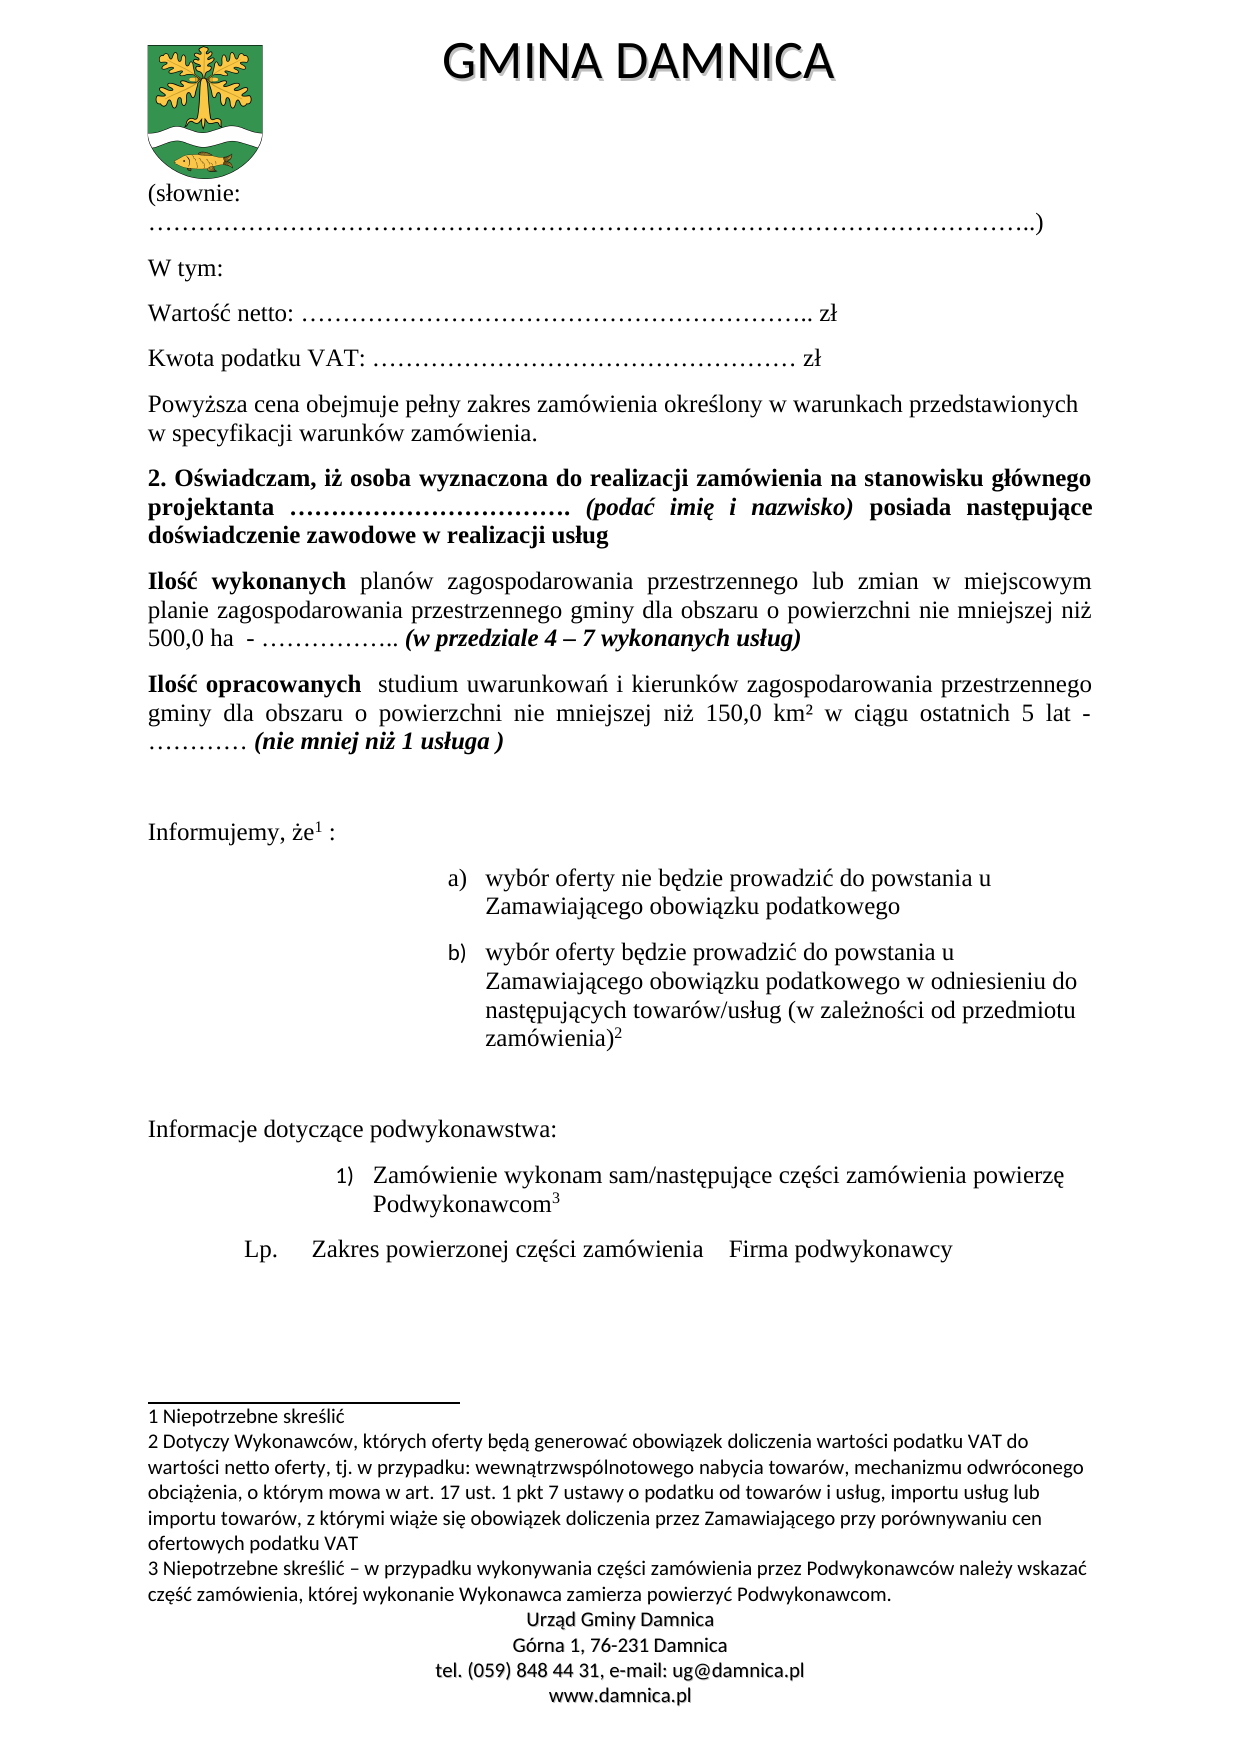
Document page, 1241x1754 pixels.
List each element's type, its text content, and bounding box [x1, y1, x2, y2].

text Informujemy, że : [148, 817, 1093, 846]
list Dotyczy Wykonawców, których oferty będą generować obowiązek doliczenia wartości podatku VAT do wartości netto oferty, tj. w przypadku: wewnątrzwspólnotowego nabycia towarów, mechanizmu odwróconego obciążenia, o którym mowa w art. 17 ust. 1 pkt 7 ustawy o podatku od towarów i usług, importu usług lub importu towarów, z którymi wiąże się obowiązek doliczenia przez Zamawiającego przy porównywaniu cen ofertowych podatku VAT [148, 1428, 1093, 1556]
list Niepotrzebne skreślić – w przypadku wykonywania części zamówienia przez Podwykonawców należy wskazać część zamówienia, której wykonanie Wykonawca zamierza powierzyć Podwykonawcom. [148, 1556, 1093, 1606]
table_cell [717, 1280, 1093, 1325]
text 2. Oświadczam, iż osoba wyznaczona do realizacji zamówienia na stanowisku głównego projektanta ……………………………. (podać imię i nazwisko) posiada następujące doświadczenie zawodowe w realizacji usług [148, 463, 1093, 549]
text Wartość netto: …………………………………………………….. zł [148, 298, 1093, 327]
text Kwota podatku VAT: …………………………………………… zł [148, 343, 1093, 372]
text Niepotrzebne skreślić [148, 1403, 1093, 1428]
text W tym: [148, 253, 1093, 281]
table_cell [233, 1280, 300, 1325]
table_header Zakres powierzonej części zamówienia [300, 1234, 717, 1279]
list wybór oferty będzie prowadzić do powstania u Zamawiającego obowiązku podatkowego w odniesieniu do następujących towarów/usług (w zależności od przedmiotu zamówienia) [448, 937, 1093, 1052]
text Informacje dotyczące podwykonawstwa: [148, 1114, 1093, 1143]
list wybór oferty nie będzie prowadzić do powstania u Zamawiającego obowiązku podatkowego [448, 863, 1093, 920]
text Powyższa cena obejmuje pełny zakres zamówienia określony w warunkach przedstawionych w specyfikacji warunków zamówienia. [148, 389, 1093, 446]
table_cell [300, 1280, 717, 1325]
list Zamówienie wykonam sam/następujące części zamówienia powierzę Podwykonawcom [335, 1160, 1093, 1217]
table_header Firma podwykonawcy [717, 1234, 1093, 1279]
text (słownie: ……………………………………………………………………………………………..) [148, 178, 1093, 236]
table_header Lp. [233, 1234, 300, 1279]
text Ilość opracowanych studium uwarunkowań i kierunków zagospodarowania przestrzennego gminy dla obszaru o powierzchni nie mniejszej niż 150,0 km² w ciągu ostatnich 5 lat - ………… (nie mniej niż 1 usługa ) [148, 669, 1093, 755]
text Ilość wykonanych planów zagospodarowania przestrzennego lub zmian w miejscowym planie zagospodarowania przestrzennego gminy dla obszaru o powierzchni nie mniejszej niż 500,0 ha - …………….. (w przedziale 4 – 7 wykonanych usług) [148, 566, 1093, 652]
